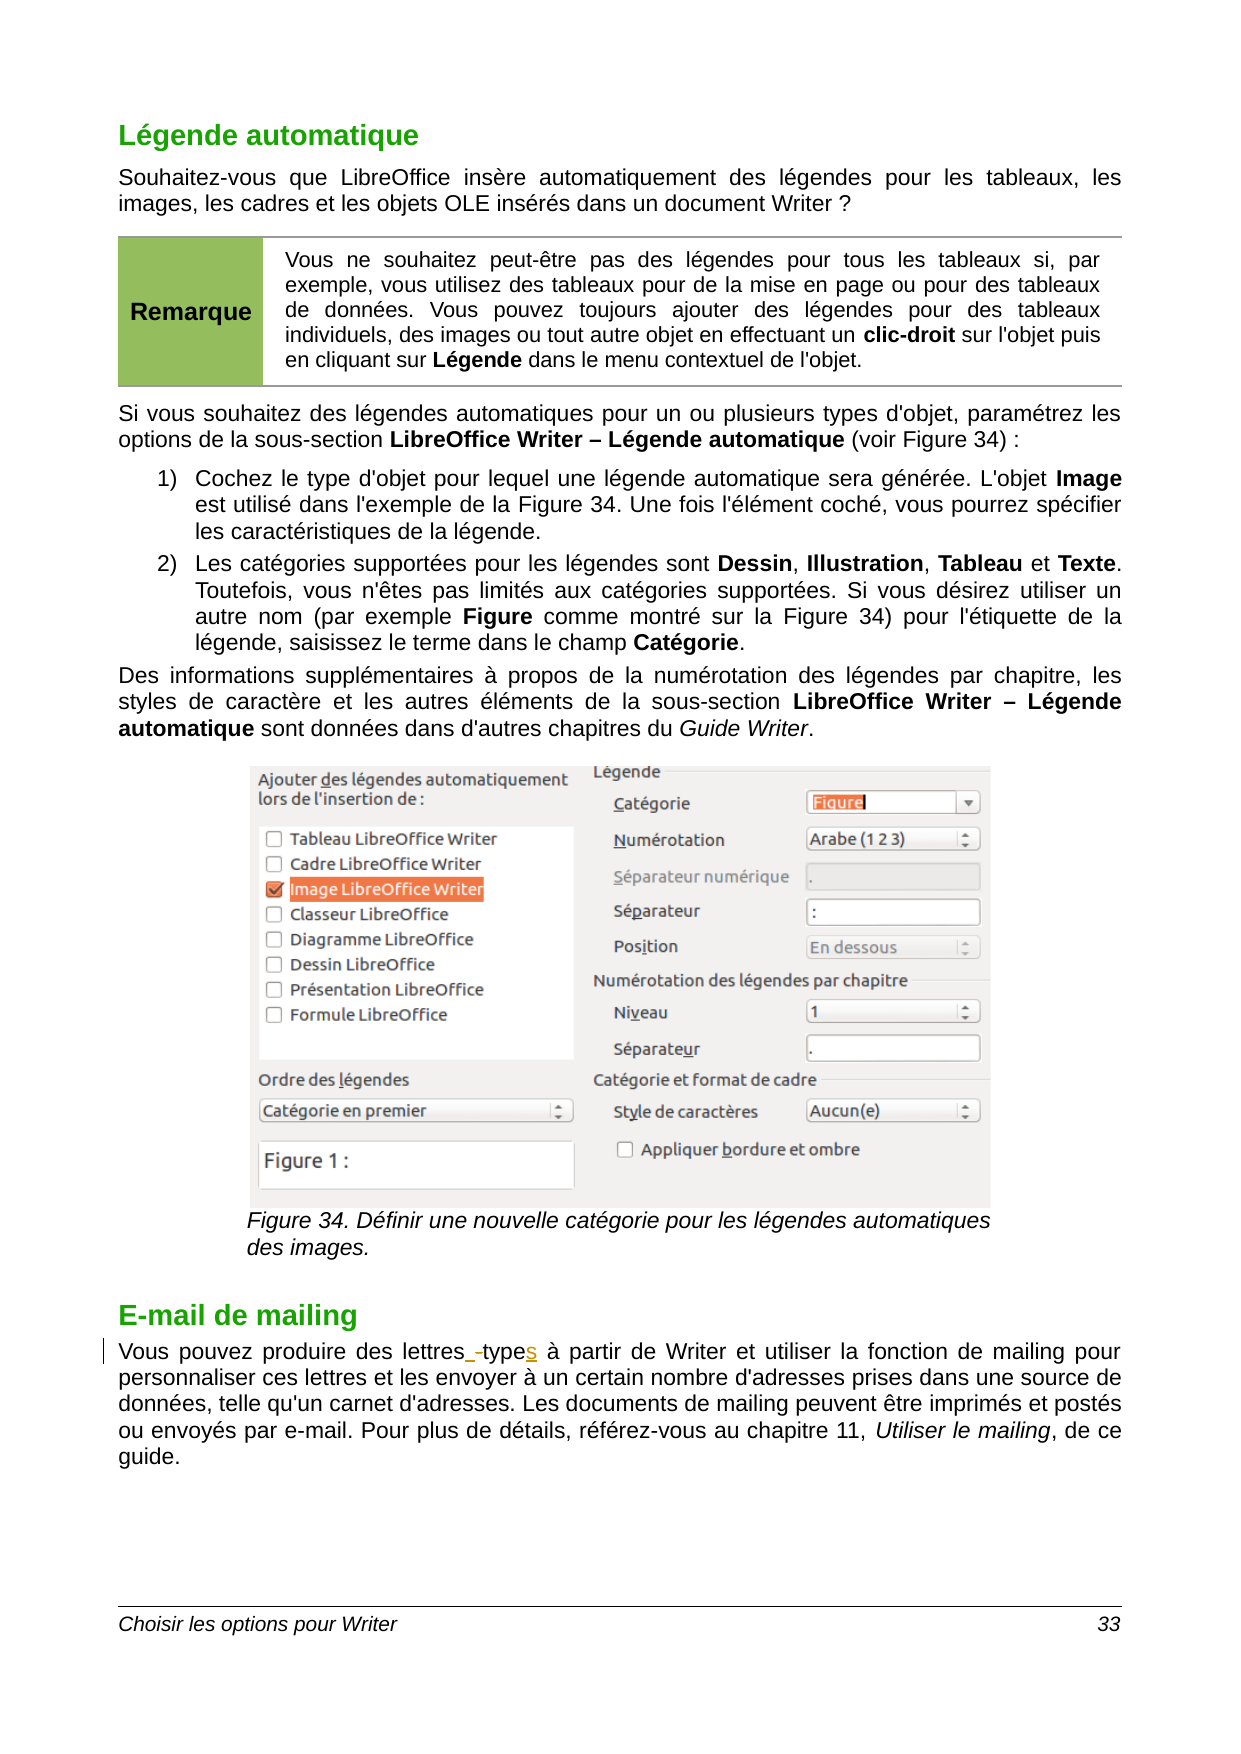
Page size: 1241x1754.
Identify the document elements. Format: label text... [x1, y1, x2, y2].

text Si vous souhaitez des légendes automatiques pour un ou plusieurs types d'objet, paramétrez les options de la sous-section LibreOffice Writer – Légende automatique (voir Figure 34) : [118, 400, 1122, 452]
list Cochez le type d'objet pour lequel une légende automatique sera générée. L'objet Image est utilisé dans l'exemple de la Figure 34. Une fois l'élément coché, vous pourrez spécifier les caractéristiques de la légende. [177, 465, 1122, 544]
text Souhaitez-vous que LibreOffice insère automatiquement des légendes pour les tableaux, les images, les cadres et les objets OLE insérés dans un document Writer ? [118, 164, 1122, 217]
subtitle E-mail de mailing [118, 1298, 1122, 1331]
table_header Remarque [118, 238, 263, 385]
text Vous pouvez produire des lettres types à partir de Writer et utiliser la fonction de mailing pour personnaliser ces lettres et les envoyer à un certain nombre d'adresses prises dans une source de données, telle qu'un carnet d'adresses. Les documents de mailing peuvent être imprimés et postés ou envoyés par e-mail. Pour plus de détails, référez-vous au chapitre 11, Utiliser le mailing, de ce guide. [118, 1338, 1122, 1469]
subtitle Légende automatique [118, 118, 1122, 152]
text Des informations supplémentaires à propos de la numérotation des légendes par chapitre, les styles de caractère et les autres éléments de la sous-section LibreOffice Writer – Légende automatique sont données dans d'autres chapitres du Guide Writer. [118, 662, 1122, 741]
table_header Vous ne souhaitez peut-être pas des légendes pour tous les tableaux si, par exemple, vous utilisez des tableaux pour de la mise en page ou pour des tableaux de données. Vous pouvez toujours ajouter des légendes pour des tableaux individuels, des images ou tout autre objet en effectuant un clic-droit sur l'objet puis en cliquant sur Légende dans le menu contextuel de l'objet. [264, 238, 1122, 385]
list Les catégories supportées pour les légendes sont Dessin, Illustration, Tableau et Texte. Toutefois, vous n'êtes pas limités aux catégories supportées. Si vous désirez utiliser un autre nom (par exemple Figure comme montré sur la Figure 34) pour l'étiquette de la légende, saisissez le terme dans le champ Catégorie. [177, 550, 1122, 656]
picture [249, 766, 991, 1208]
text Figure 34. Définir une nouvelle catégorie pour les légendes automatiques des images. [247, 766, 993, 1260]
